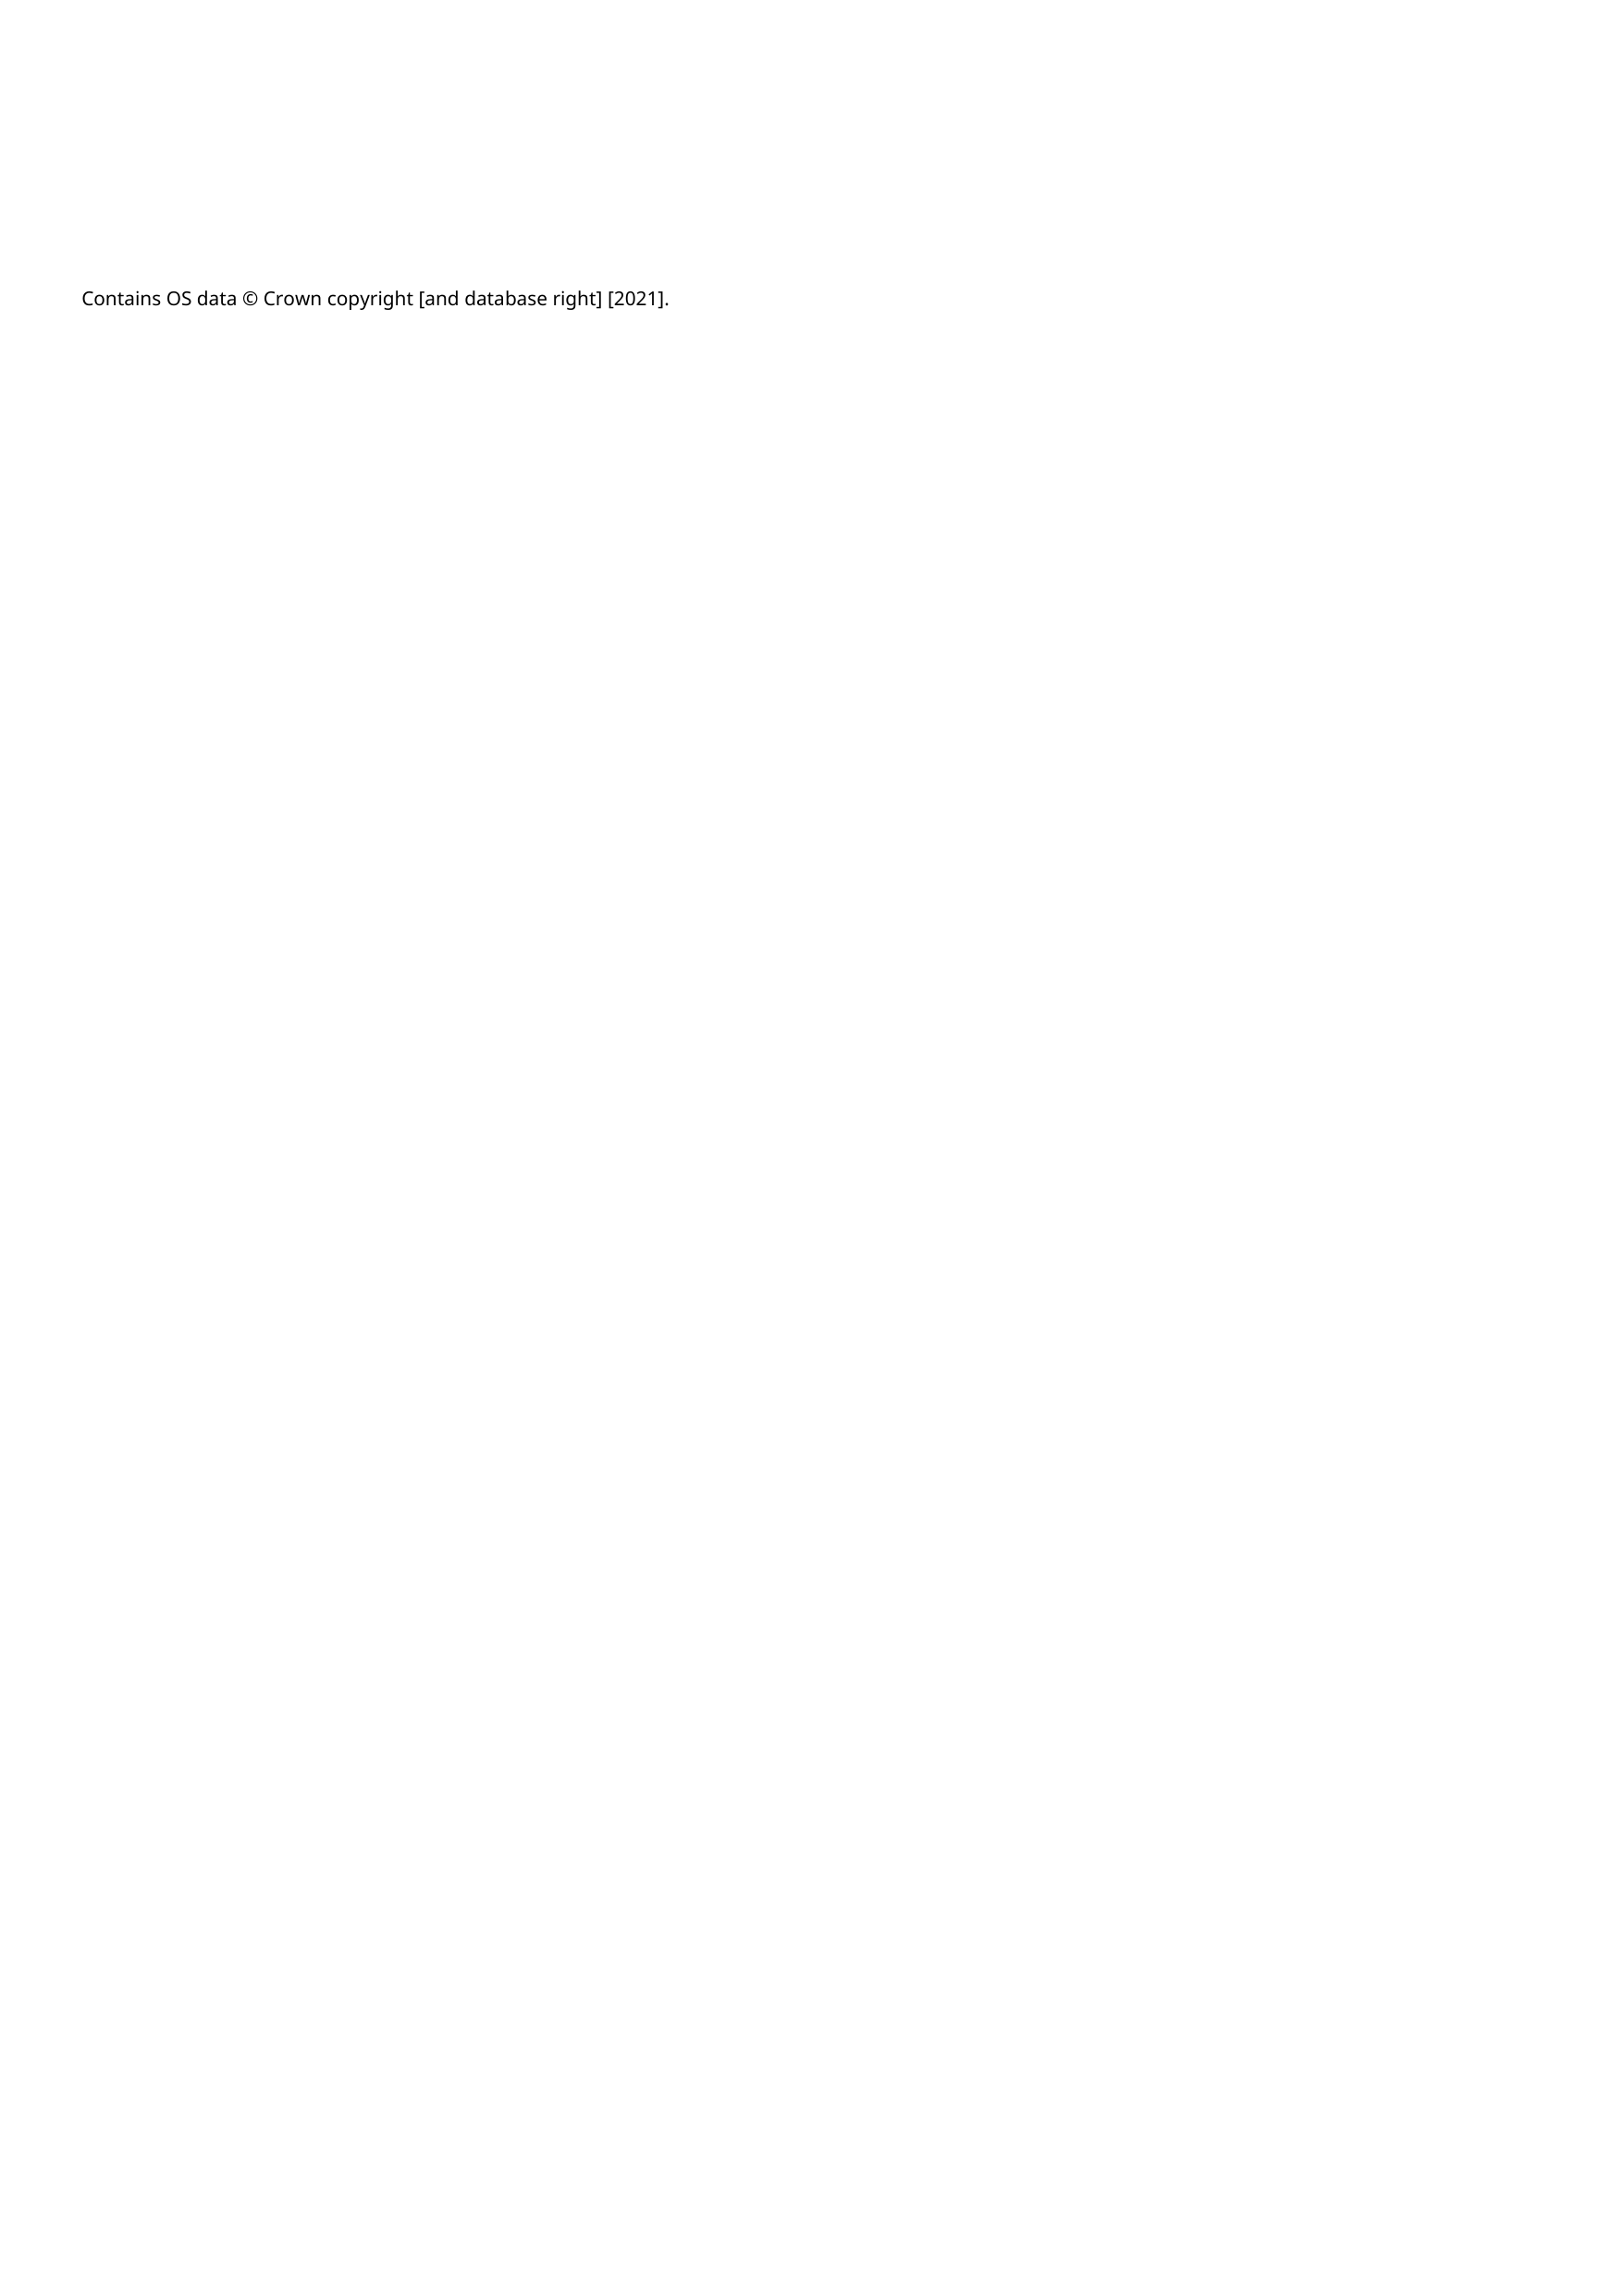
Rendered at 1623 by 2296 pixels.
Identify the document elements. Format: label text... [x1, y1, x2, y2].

text Contains OS data © Crown copyright [and database right] [2021]. [81, 285, 1389, 311]
